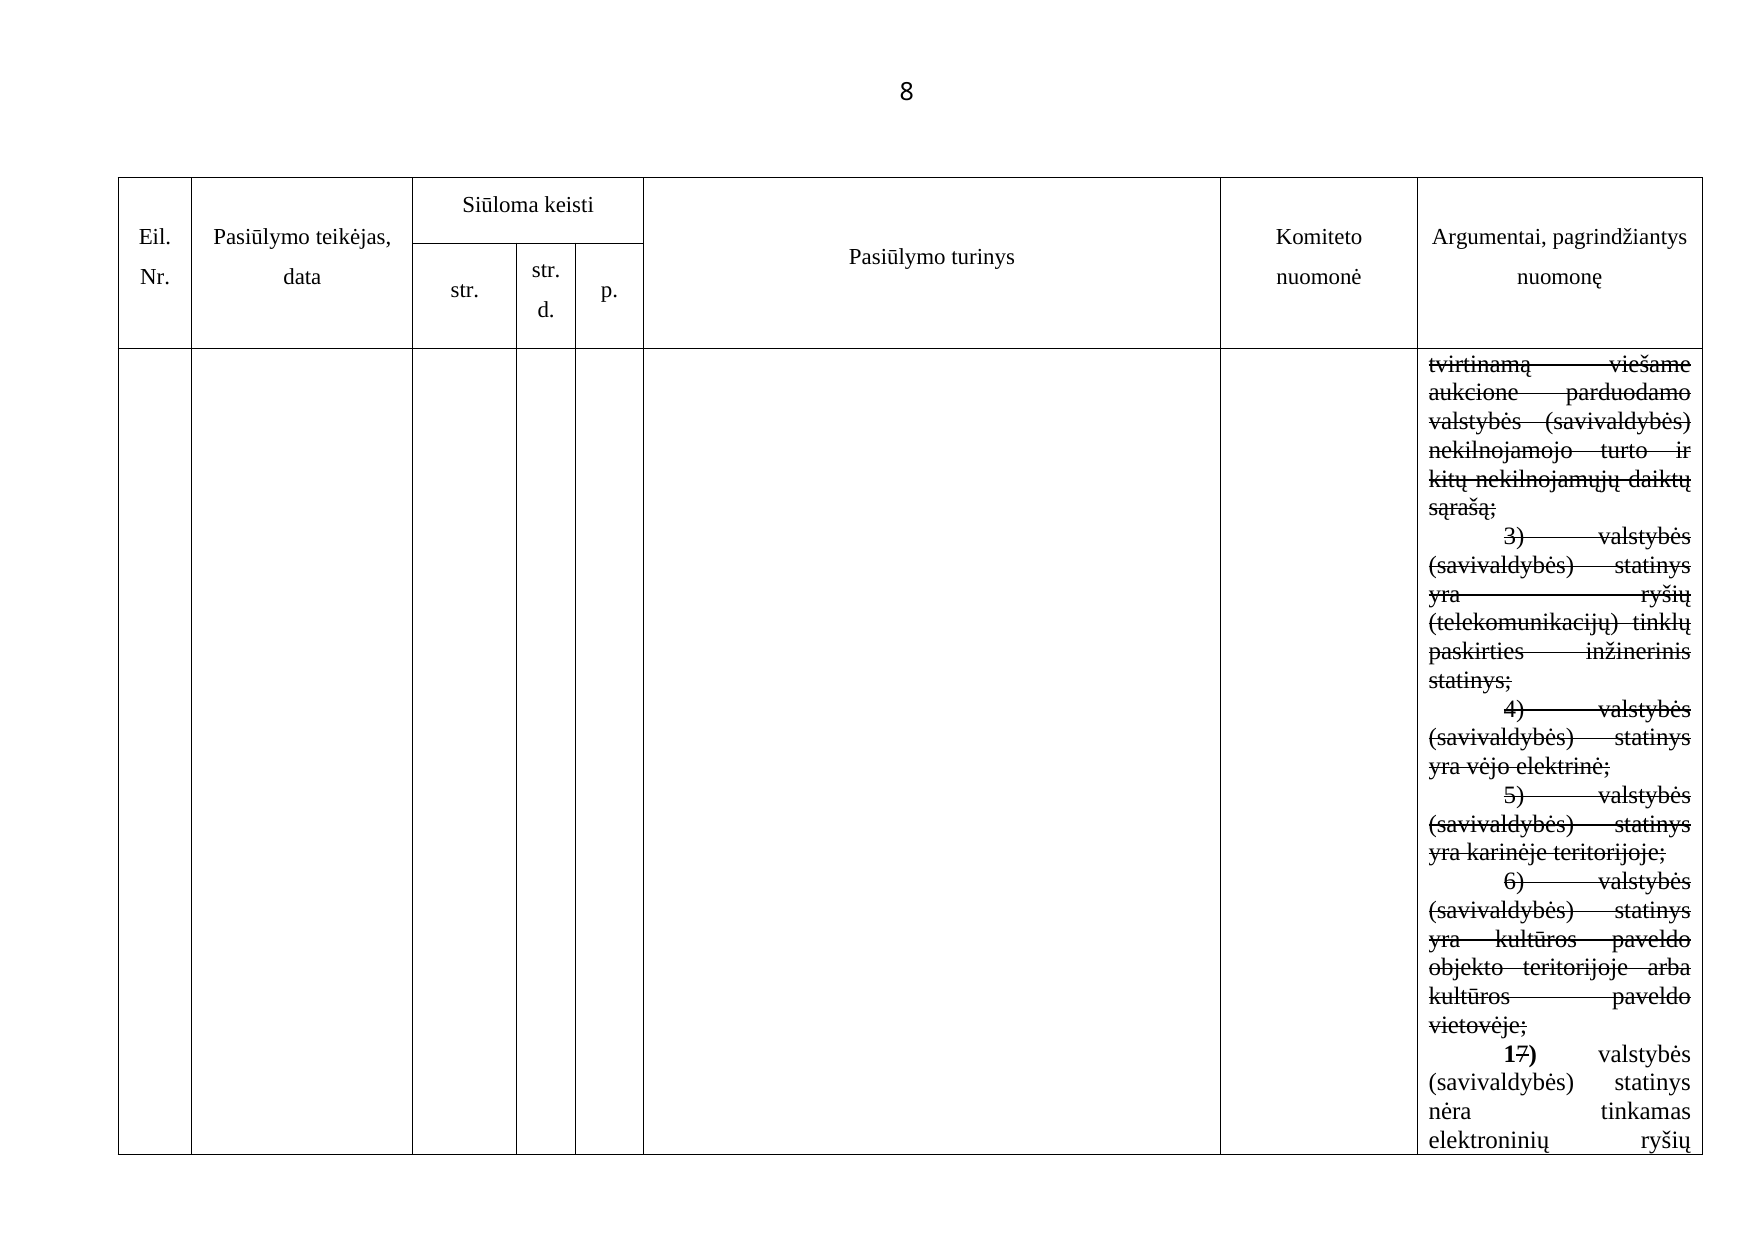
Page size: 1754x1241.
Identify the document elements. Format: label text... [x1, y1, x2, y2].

table_header Argumentai, pagrindžiantys nuomonę [1418, 178, 1702, 348]
table_header Siūloma keisti [413, 178, 643, 243]
table_cell str. [413, 244, 516, 348]
table_cell str. d. [517, 244, 575, 348]
table_cell tvirtinamą viešame aukcione parduodamo valstybės (savivaldybės) nekilnojamojo turto ir kitų nekilnojamųjų daiktų sąrašą; 3) valstybės (savivaldybės) statinys yra ryšių (telekomunikacijų) tinklų paskirties inžinerinis statinys; 4) valstybės (savivaldybės) statinys yra vėjo elektrinė; 5) valstybės (savivaldybės) statinys yra karinėje teritorijoje; 6) valstybės (savivaldybės) statinys yra kultūros paveldo objekto teritorijoje arba kultūros paveldo vietovėje; 17) valstybės (savivaldybės) statinys nėra tinkamas elektroninių ryšių [1418, 349, 1702, 1154]
table_cell [413, 349, 516, 1154]
table_cell [119, 349, 191, 1154]
table_cell [1221, 349, 1417, 1154]
table_cell [517, 349, 575, 1154]
table_cell [644, 349, 1220, 1154]
table_header Komiteto nuomonė [1221, 178, 1417, 348]
table_cell [192, 349, 412, 1154]
table_header Pasiūlymo teikėjas, data [192, 178, 412, 348]
table_cell p. [576, 244, 643, 348]
table_header Eil. Nr. [119, 178, 191, 348]
table_header Pasiūlymo turinys [644, 178, 1220, 348]
table_cell [576, 349, 643, 1154]
